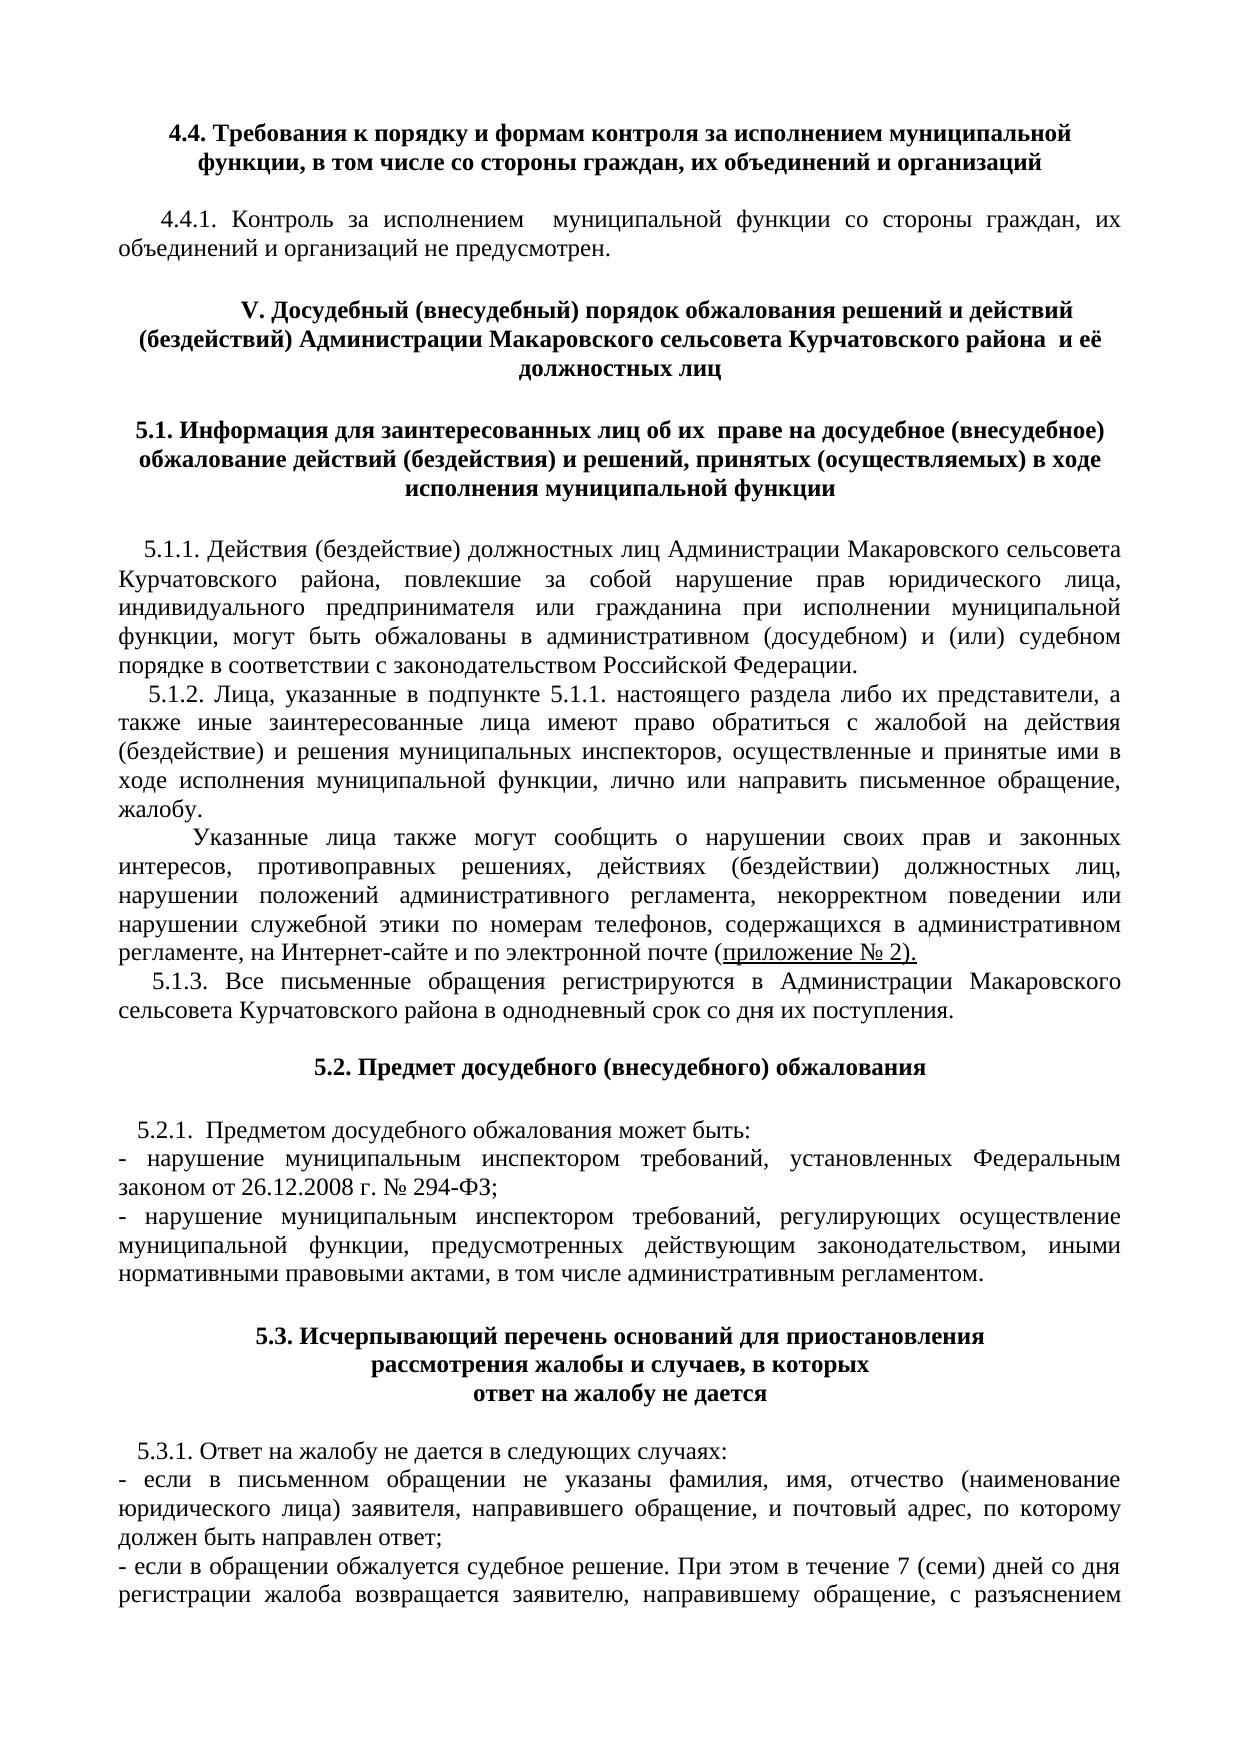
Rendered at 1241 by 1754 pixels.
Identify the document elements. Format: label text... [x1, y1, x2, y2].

text рассмотрения жалобы и случаев, в которых [118, 1349, 1122, 1378]
text - если в письменном обращении не указаны фамилия, имя, отчество (наименование юридического лица) заявителя, направившего обращение, и почтовый адрес, по которому должен быть направлен ответ; [118, 1464, 1122, 1551]
text 5.3.1. Ответ на жалобу не дается в следующих случаях: [118, 1436, 1122, 1464]
text 5.1.2. Лица, указанные в подпункте 5.1.1. настоящего раздела либо их представители, а также иные заинтересованные лица имеют право обратиться с жалобой на действия (бездействие) и решения муниципальных инспекторов, осуществленные и принятые ими в ходе исполнения муниципальной функции, лично или направить письменное обращение, жалобу. [118, 679, 1122, 822]
text 4.4. Требования к порядку и формам контроля за исполнением муниципальной функции, в том числе со стороны граждан, их объединений и организаций [118, 118, 1122, 176]
text 5.2. Предмет досудебного (внесудебного) обжалования [118, 1052, 1122, 1081]
text - если в обращении обжалуется судебное решение. При этом в течение 7 (семи) дней со дня регистрации жалоба возвращается заявителю, направившему обращение, с разъяснением [118, 1551, 1122, 1608]
text 5.1.3. Все письменные обращения регистрируются в Администрации Макаровского сельсовета Курчатовского района в однодневный срок со дня их поступления. [118, 966, 1122, 1024]
text 5.1.1. Действия (бездействие) должностных лиц Администрации Макаровского сельсовета Курчатовского района, повлекшие за собой нарушение прав юридического лица, индивидуального предпринимателя или гражданина при исполнении муниципальной функции, могут быть обжалованы в административном (досудебном) и (или) судебном порядке в соответствии с законодательством Российской Федерации. [118, 530, 1122, 679]
text 4.4.1. Контроль за исполнением муниципальной функции со стороны граждан, их объединений и организаций не предусмотрен. [118, 204, 1122, 262]
text ответ на жалобу не дается [118, 1378, 1122, 1407]
text 5.1. Информация для заинтересованных лиц об их праве на досудебное (внесудебное) обжалование действий (бездействия) и решений, принятых (осуществляемых) в ходе исполнения муниципальной функции [118, 415, 1122, 501]
text 5.3. Исчерпывающий перечень оснований для приостановления [118, 1321, 1122, 1349]
text Указанные лица также могут сообщить о нарушении своих прав и законных интересов, противоправных решениях, действиях (бездействии) должностных лиц, нарушении положений административного регламента, некорректном поведении или нарушении служебной этики по номерам телефонов, содержащихся в административном регламенте, на Интернет-сайте и по электронной почте (приложение № 2). [118, 822, 1122, 966]
text V. Досудебный (внесудебный) порядок обжалования решений и действий (бездействий) Администрации Макаровского сельсовета Курчатовского района и её должностных лиц [118, 295, 1122, 382]
text 5.2.1. Предметом досудебного обжалования может быть: [118, 1115, 1122, 1143]
text - нарушение муниципальным инспектором требований, регулирующих осуществление муниципальной функции, предусмотренных действующим законодательством, иными нормативными правовыми актами, в том числе административным регламентом. [118, 1201, 1122, 1287]
text - нарушение муниципальным инспектором требований, установленных Федеральным законом от 26.12.2008 г. № 294-ФЗ; [118, 1143, 1122, 1201]
